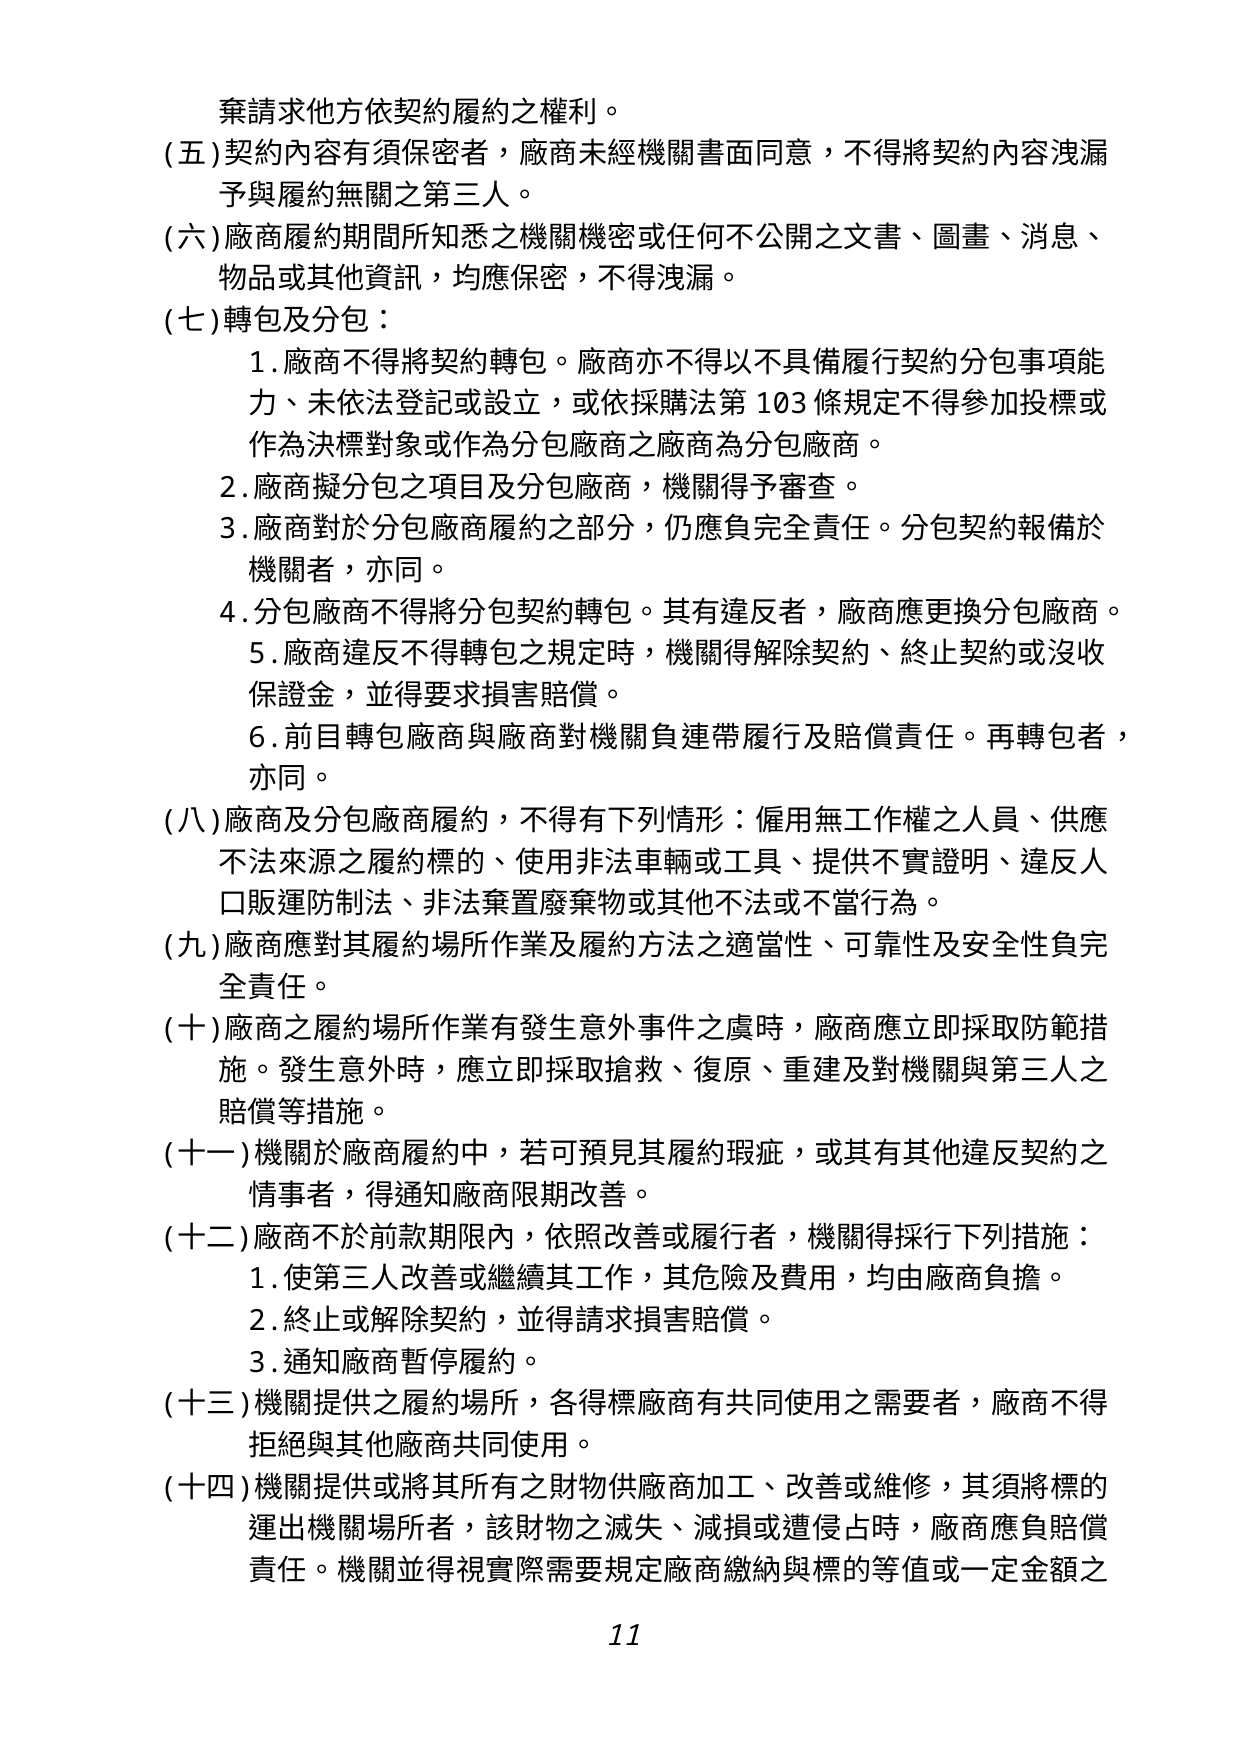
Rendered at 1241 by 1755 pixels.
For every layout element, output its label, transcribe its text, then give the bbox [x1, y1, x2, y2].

text 4.分包廠商不得將分包契約轉包。其有違反者，廠商應更換分包廠商。 [218, 589, 1108, 630]
text (十一)機關於廠商履約中，若可預見其履約瑕疵，或其有其他違反契約之情事者，得通知廠商限期改善。 [159, 1130, 1110, 1214]
text 5.廠商違反不得轉包之規定時，機關得解除契約、終止契約或沒收保證金，並得要求損害賠償。 [248, 630, 1108, 714]
text (八)廠商及分包廠商履約，不得有下列情形：僱用無工作權之人員、供應不法來源之履約標的、使用非法車輛或工具、提供不實證明、違反人口販運防制法、非法棄置廢棄物或其他不法或不當行為。 [159, 797, 1110, 922]
text (五)契約內容有須保密者，廠商未經機關書面同意，不得將契約內容洩漏予與履約無關之第三人。 [159, 130, 1110, 214]
text (十四)機關提供或將其所有之財物供廠商加工、改善或維修，其須將標的運出機關場所者，該財物之滅失、減損或遭侵占時，廠商應負賠償責任。機關並得視實際需要規定廠商繳納與標的等值或一定金額之 [159, 1464, 1110, 1589]
text (七)轉包及分包： [159, 297, 1110, 339]
text 2.終止或解除契約，並得請求損害賠償。 [248, 1297, 1104, 1339]
text 3.廠商對於分包廠商履約之部分，仍應負完全責任。分包契約報備於機關者，亦同。 [218, 505, 1108, 589]
text 2.廠商擬分包之項目及分包廠商，機關得予審查。 [218, 464, 1108, 505]
text 6.前目轉包廠商與廠商對機關負連帶履行及賠償責任。再轉包者，亦同。 [248, 714, 1108, 797]
text (十)廠商之履約場所作業有發生意外事件之虞時，廠商應立即採取防範措施。發生意外時，應立即採取搶救、復原、重建及對機關與第三人之賠償等措施。 [159, 1005, 1110, 1130]
text (九)廠商應對其履約場所作業及履約方法之適當性、可靠性及安全性負完全責任。 [159, 922, 1110, 1005]
text 3.通知廠商暫停履約。 [248, 1339, 1110, 1380]
text (六)廠商履約期間所知悉之機關機密或任何不公開之文書、圖畫、消息、物品或其他資訊，均應保密，不得洩漏。 [159, 214, 1110, 297]
text 1.廠商不得將契約轉包。廠商亦不得以不具備履行契約分包事項能力、未依法登記或設立，或依採購法第103條規定不得參加投標或作為決標對象或作為分包廠商之廠商為分包廠商。 [248, 339, 1108, 464]
text (十二)廠商不於前款期限內，依照改善或履行者，機關得採行下列措施： [159, 1214, 1110, 1255]
text 棄請求他方依契約履約之權利。 [159, 89, 1110, 130]
text 1.使第三人改善或繼續其工作，其危險及費用，均由廠商負擔。 [248, 1255, 1104, 1297]
text (十三)機關提供之履約場所，各得標廠商有共同使用之需要者，廠商不得拒絕與其他廠商共同使用。 [159, 1380, 1110, 1464]
